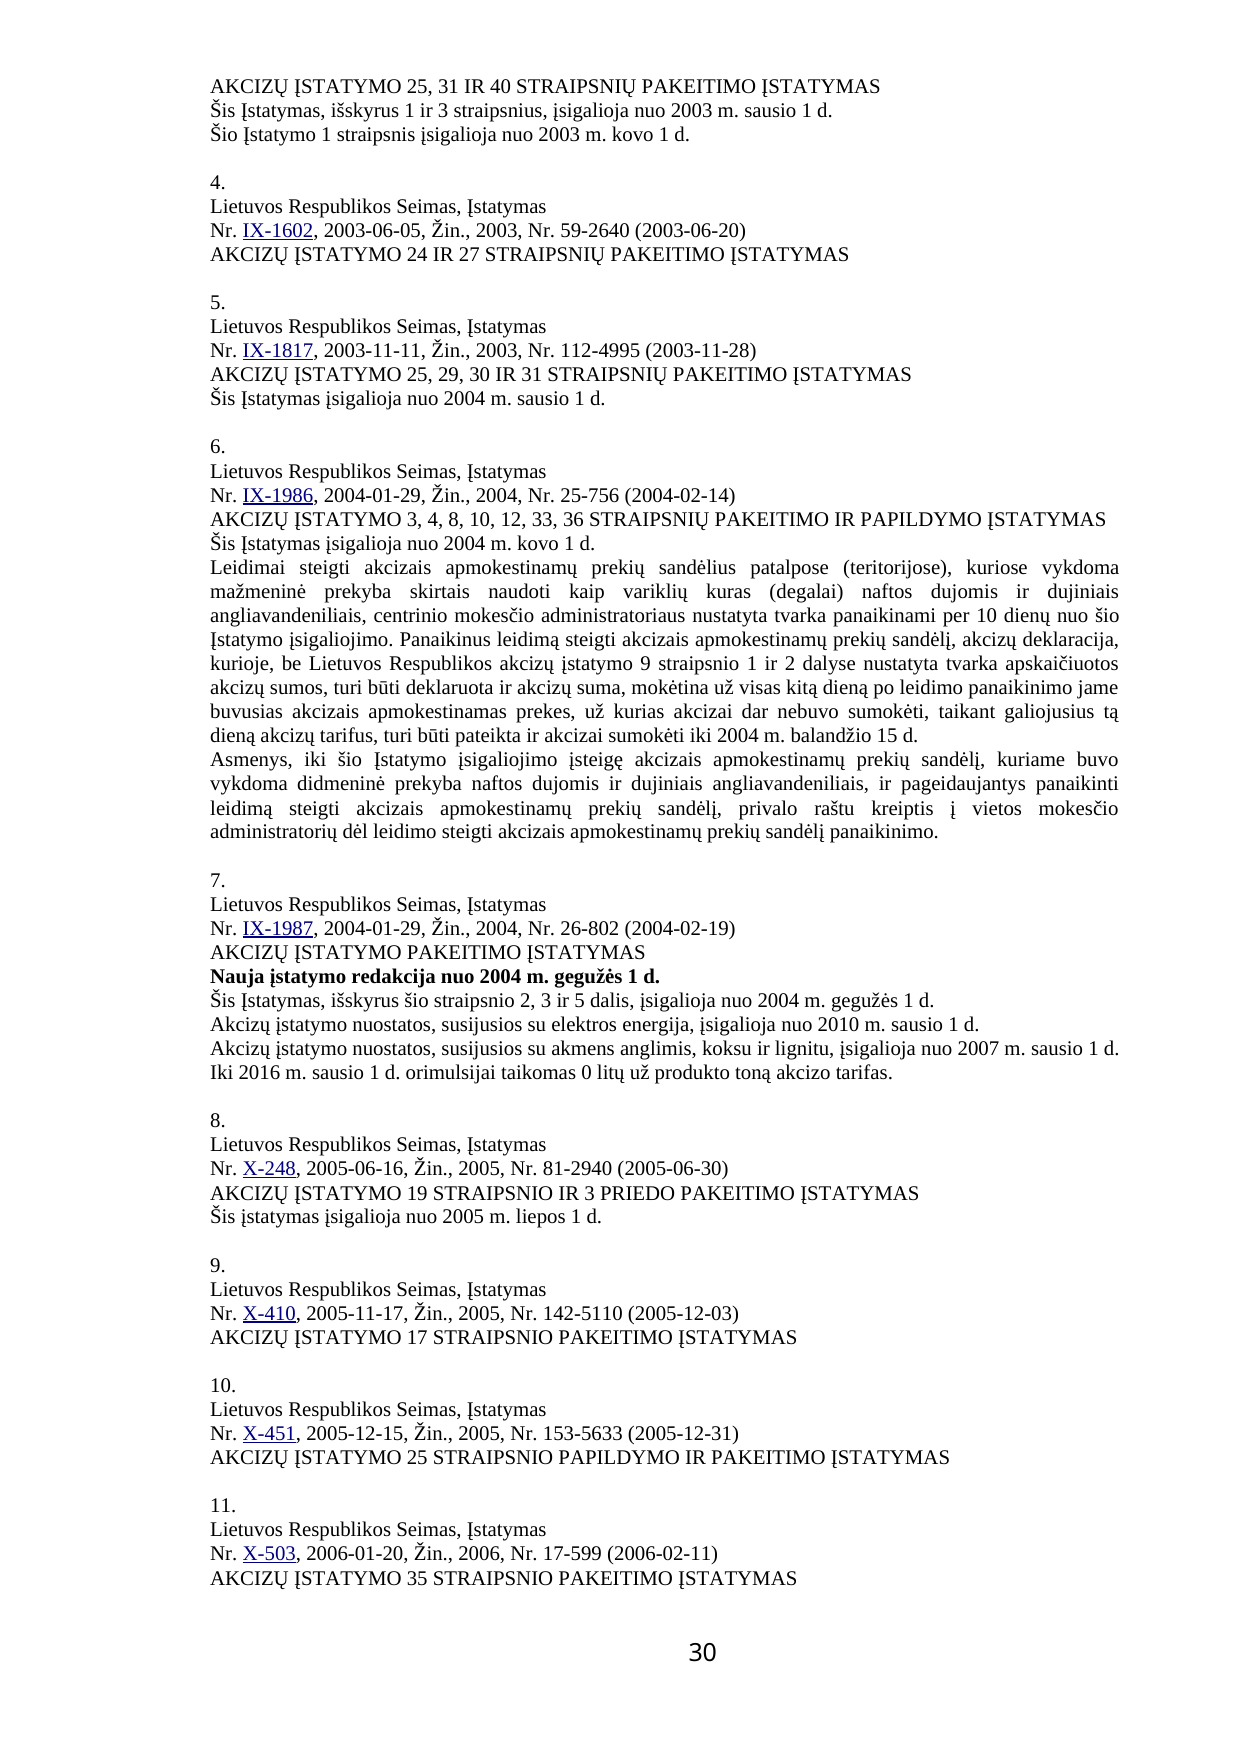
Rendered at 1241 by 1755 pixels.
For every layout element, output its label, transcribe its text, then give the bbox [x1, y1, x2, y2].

text 9. [210, 1253, 1120, 1277]
text Nr. IX-1602, 2003-06-05, Žin., 2003, Nr. 59-2640 (2003-06-20) [210, 218, 1120, 242]
text Šis įstatymas įsigalioja nuo 2005 m. liepos 1 d. [210, 1204, 1120, 1228]
text Šis Įstatymas, išskyrus 1 ir 3 straipsnius, įsigalioja nuo 2003 m. sausio 1 d. [210, 98, 1120, 122]
text Nr. X-503, 2006-01-20, Žin., 2006, Nr. 17-599 (2006-02-11) [210, 1541, 1120, 1565]
text 11. [210, 1493, 1120, 1517]
text Šis Įstatymas įsigalioja nuo 2004 m. kovo 1 d. [210, 531, 1120, 555]
text Nauja įstatymo redakcija nuo 2004 m. gegužės 1 d. [210, 964, 1120, 988]
text AKCIZŲ ĮSTATYMO 3, 4, 8, 10, 12, 33, 36 STRAIPSNIŲ PAKEITIMO IR PAPILDYMO ĮSTATYMAS [210, 507, 1120, 531]
text AKCIZŲ ĮSTATYMO 25 STRAIPSNIO PAPILDYMO IR PAKEITIMO ĮSTATYMAS [210, 1445, 1120, 1469]
text 7. [210, 868, 1120, 892]
text Lietuvos Respublikos Seimas, Įstatymas [210, 458, 1120, 483]
text Akcizų įstatymo nuostatos, susijusios su elektros energija, įsigalioja nuo 2010 m. sausio 1 d. [210, 1012, 1120, 1036]
text AKCIZŲ ĮSTATYMO 17 STRAIPSNIO PAKEITIMO ĮSTATYMAS [210, 1325, 1120, 1349]
text Leidimai steigti akcizais apmokestinamų prekių sandėlius patalpose (teritorijose), kuriose vykdoma mažmeninė prekyba skirtais naudoti kaip variklių kuras (degalai) naftos dujomis ir dujiniais angliavandeniliais, centrinio mokesčio administratoriaus nustatyta tvarka panaikinami per 10 dienų nuo šio Įstatymo įsigaliojimo. Panaikinus leidimą steigti akcizais apmokestinamų prekių sandėlį, akcizų deklaracija, kurioje, be Lietuvos Respublikos akcizų įstatymo 9 straipsnio 1 ir 2 dalyse nustatyta tvarka apskaičiuotos akcizų sumos, turi būti deklaruota ir akcizų suma, mokėtina už visas kitą dieną po leidimo panaikinimo jame buvusias akcizais apmokestinamas prekes, už kurias akcizai dar nebuvo sumokėti, taikant galiojusius tą dieną akcizų tarifus, turi būti pateikta ir akcizai sumokėti iki 2004 m. balandžio 15 d. [210, 555, 1120, 747]
text Šis Įstatymas įsigalioja nuo 2004 m. sausio 1 d. [210, 386, 1120, 410]
text Lietuvos Respublikos Seimas, Įstatymas [210, 1132, 1120, 1156]
text AKCIZŲ ĮSTATYMO 25, 31 IR 40 STRAIPSNIŲ PAKEITIMO ĮSTATYMAS [210, 73, 1120, 98]
text Lietuvos Respublikos Seimas, Įstatymas [210, 1397, 1120, 1421]
text 10. [210, 1373, 1120, 1397]
text Nr. IX-1987, 2004-01-29, Žin., 2004, Nr. 26-802 (2004-02-19) [210, 916, 1120, 940]
text 5. [210, 290, 1120, 314]
text AKCIZŲ ĮSTATYMO PAKEITIMO ĮSTATYMAS [210, 940, 1120, 964]
text Nr. IX-1817, 2003-11-11, Žin., 2003, Nr. 112-4995 (2003-11-28) [210, 338, 1120, 362]
text Akcizų įstatymo nuostatos, susijusios su akmens anglimis, koksu ir lignitu, įsigalioja nuo 2007 m. sausio 1 d. [210, 1036, 1120, 1060]
text Lietuvos Respublikos Seimas, Įstatymas [210, 1517, 1120, 1541]
text AKCIZŲ ĮSTATYMO 19 STRAIPSNIO IR 3 PRIEDO PAKEITIMO ĮSTATYMAS [210, 1180, 1120, 1204]
text 8. [210, 1108, 1120, 1132]
text AKCIZŲ ĮSTATYMO 24 IR 27 STRAIPSNIŲ PAKEITIMO ĮSTATYMAS [210, 242, 1120, 266]
text Iki 2016 m. sausio 1 d. orimulsijai taikomas 0 litų už produkto toną akcizo tarifas. [210, 1060, 1120, 1084]
text Šis Įstatymas, išskyrus šio straipsnio 2, 3 ir 5 dalis, įsigalioja nuo 2004 m. gegužės 1 d. [210, 988, 1120, 1012]
text Šio Įstatymo 1 straipsnis įsigalioja nuo 2003 m. kovo 1 d. [210, 122, 1120, 146]
text Asmenys, iki šio Įstatymo įsigaliojimo įsteigę akcizais apmokestinamų prekių sandėlį, kuriame buvo vykdoma didmeninė prekyba naftos dujomis ir dujiniais angliavandeniliais, ir pageidaujantys panaikinti leidimą steigti akcizais apmokestinamų prekių sandėlį, privalo raštu kreiptis į vietos mokesčio administratorių dėl leidimo steigti akcizais apmokestinamų prekių sandėlį panaikinimo. [210, 747, 1120, 843]
text Nr. X-410, 2005-11-17, Žin., 2005, Nr. 142-5110 (2005-12-03) [210, 1301, 1120, 1325]
text Lietuvos Respublikos Seimas, Įstatymas [210, 892, 1120, 916]
text Nr. X-248, 2005-06-16, Žin., 2005, Nr. 81-2940 (2005-06-30) [210, 1156, 1120, 1180]
text 4. [210, 170, 1120, 194]
text 6. [210, 434, 1120, 458]
text Nr. X-451, 2005-12-15, Žin., 2005, Nr. 153-5633 (2005-12-31) [210, 1421, 1120, 1445]
text Lietuvos Respublikos Seimas, Įstatymas [210, 314, 1120, 338]
text Nr. IX-1986, 2004-01-29, Žin., 2004, Nr. 25-756 (2004-02-14) [210, 483, 1120, 507]
text AKCIZŲ ĮSTATYMO 25, 29, 30 IR 31 STRAIPSNIŲ PAKEITIMO ĮSTATYMAS [210, 362, 1120, 386]
text AKCIZŲ ĮSTATYMO 35 STRAIPSNIO PAKEITIMO ĮSTATYMAS [210, 1565, 1120, 1589]
text Lietuvos Respublikos Seimas, Įstatymas [210, 1277, 1120, 1301]
text Lietuvos Respublikos Seimas, Įstatymas [210, 194, 1120, 218]
